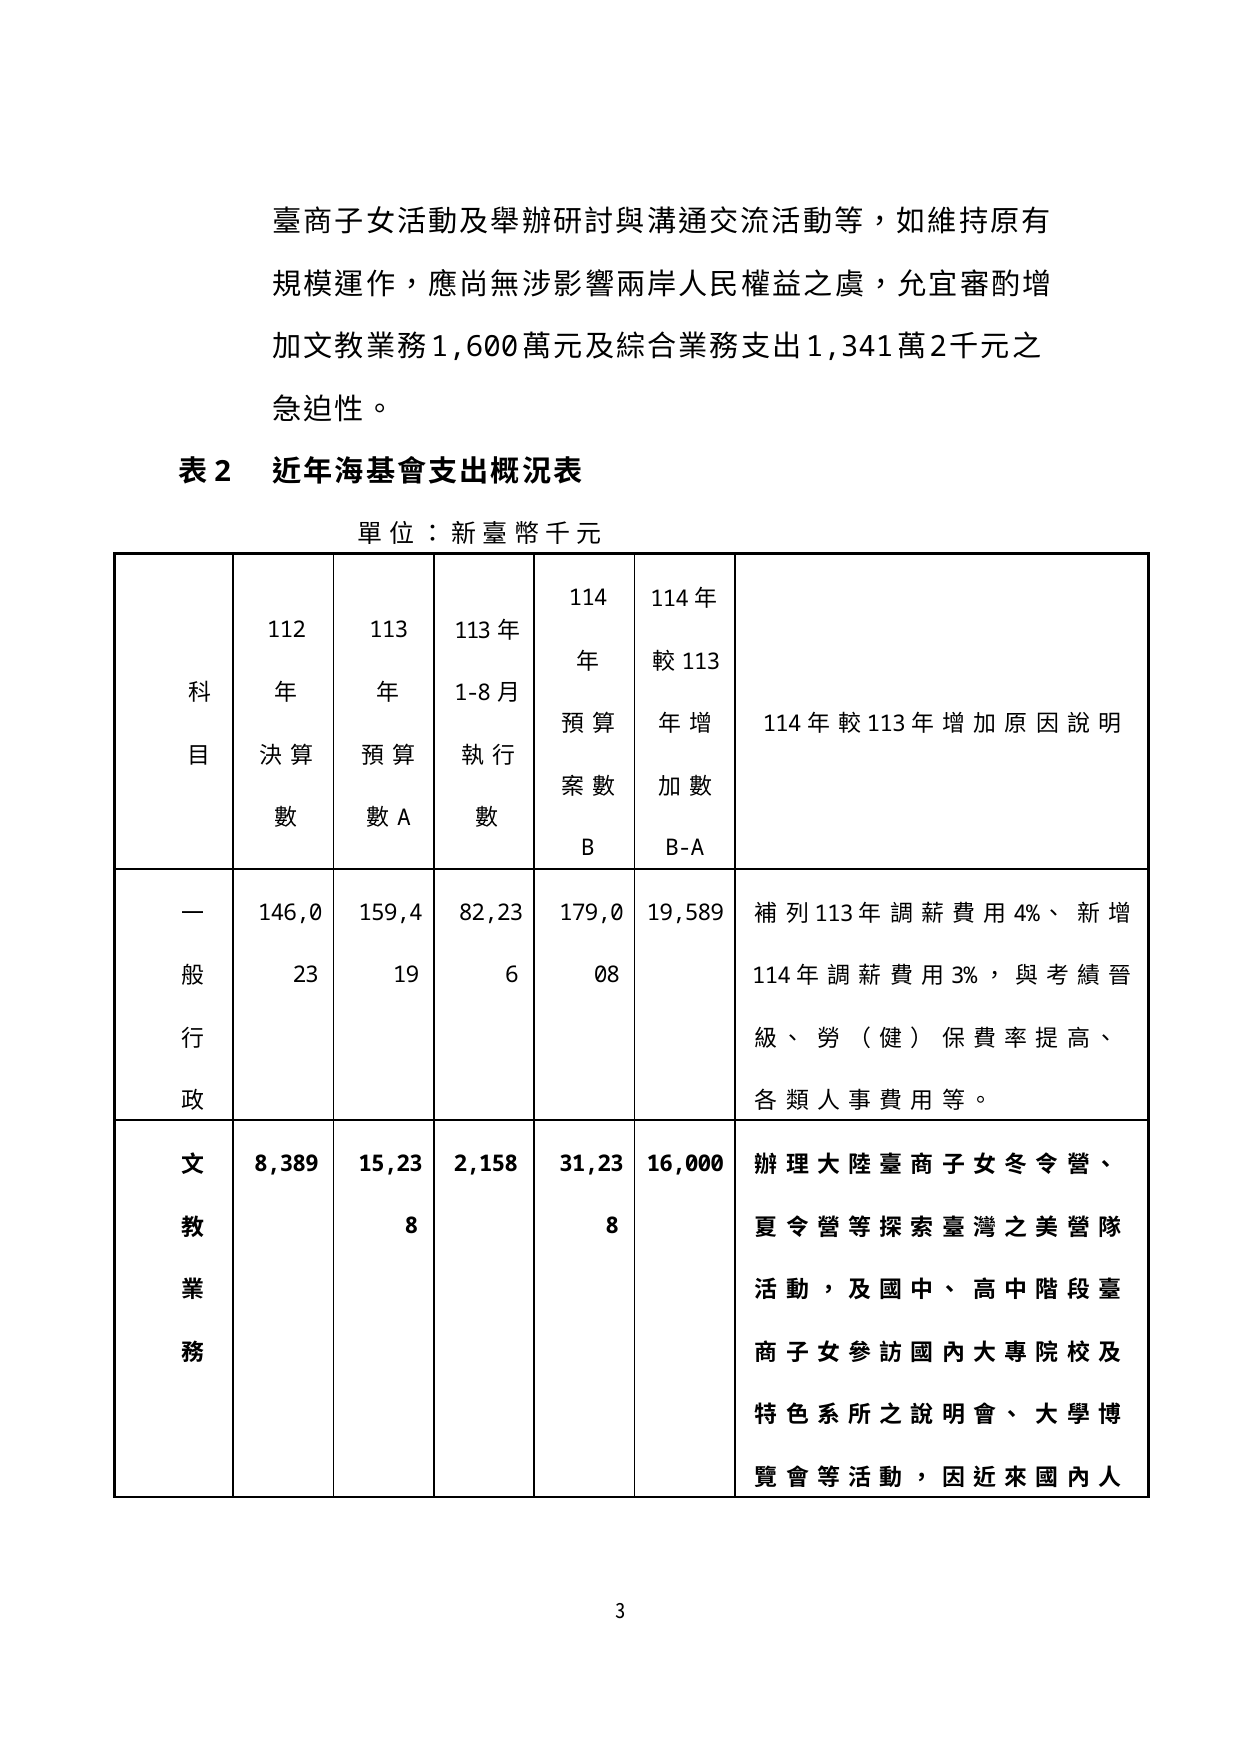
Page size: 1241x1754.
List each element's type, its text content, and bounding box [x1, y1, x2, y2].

table_cell 8,389 [234, 1121, 333, 1496]
table_cell 179,008 [535, 870, 634, 1119]
table_cell 16,000 [635, 1121, 734, 1496]
table_cell 2,158 [435, 1121, 533, 1496]
table_header 113年1-8月執行數 [435, 555, 533, 868]
table_cell 159,419 [334, 870, 433, 1119]
table_header 科目 [116, 555, 232, 868]
table_cell 146,023 [234, 870, 333, 1119]
table_header 114年較113年增加數B-A [635, 555, 734, 868]
table_cell 31,238 [535, 1121, 634, 1496]
text 表2 近年海基會支出概況表 單位：新臺幣千元 [104, 427, 1137, 552]
table_cell 15,238 [334, 1121, 433, 1496]
table_cell 文教業務 [116, 1121, 232, 1496]
table_cell 補列113年調薪費用4%、新增114年調薪費用3%，與考績晉級、勞（健）保費率提高、各類人事費用等。 [736, 870, 1147, 1119]
table_cell 82,236 [435, 870, 533, 1119]
table_header 114年較113年增加原因說明 [736, 555, 1147, 868]
table_cell 19,589 [635, 870, 734, 1119]
table_cell 辦理大陸臺商子女冬令營、夏令營等探索臺灣之美營隊活動，及國中、高中階段臺商子女參訪國內大專院校及特色系所之說明會、大學博覽會等活動，因近來國內人 [736, 1121, 1147, 1496]
text 臺商子女活動及舉辦研討與溝通交流活動等，如維持原有規模運作，應尚無涉影響兩岸人民權益之虞，允宜審酌增加文教業務1,600萬元及綜合業務支出1,341萬2千元之急迫性。 [266, 177, 1063, 427]
table_header 112 年 決算數 [234, 555, 333, 868]
table_header 114年 預算案數B [535, 555, 634, 868]
table_header 113年 預算數A [334, 555, 433, 868]
table_cell 一般行政 [116, 870, 232, 1119]
